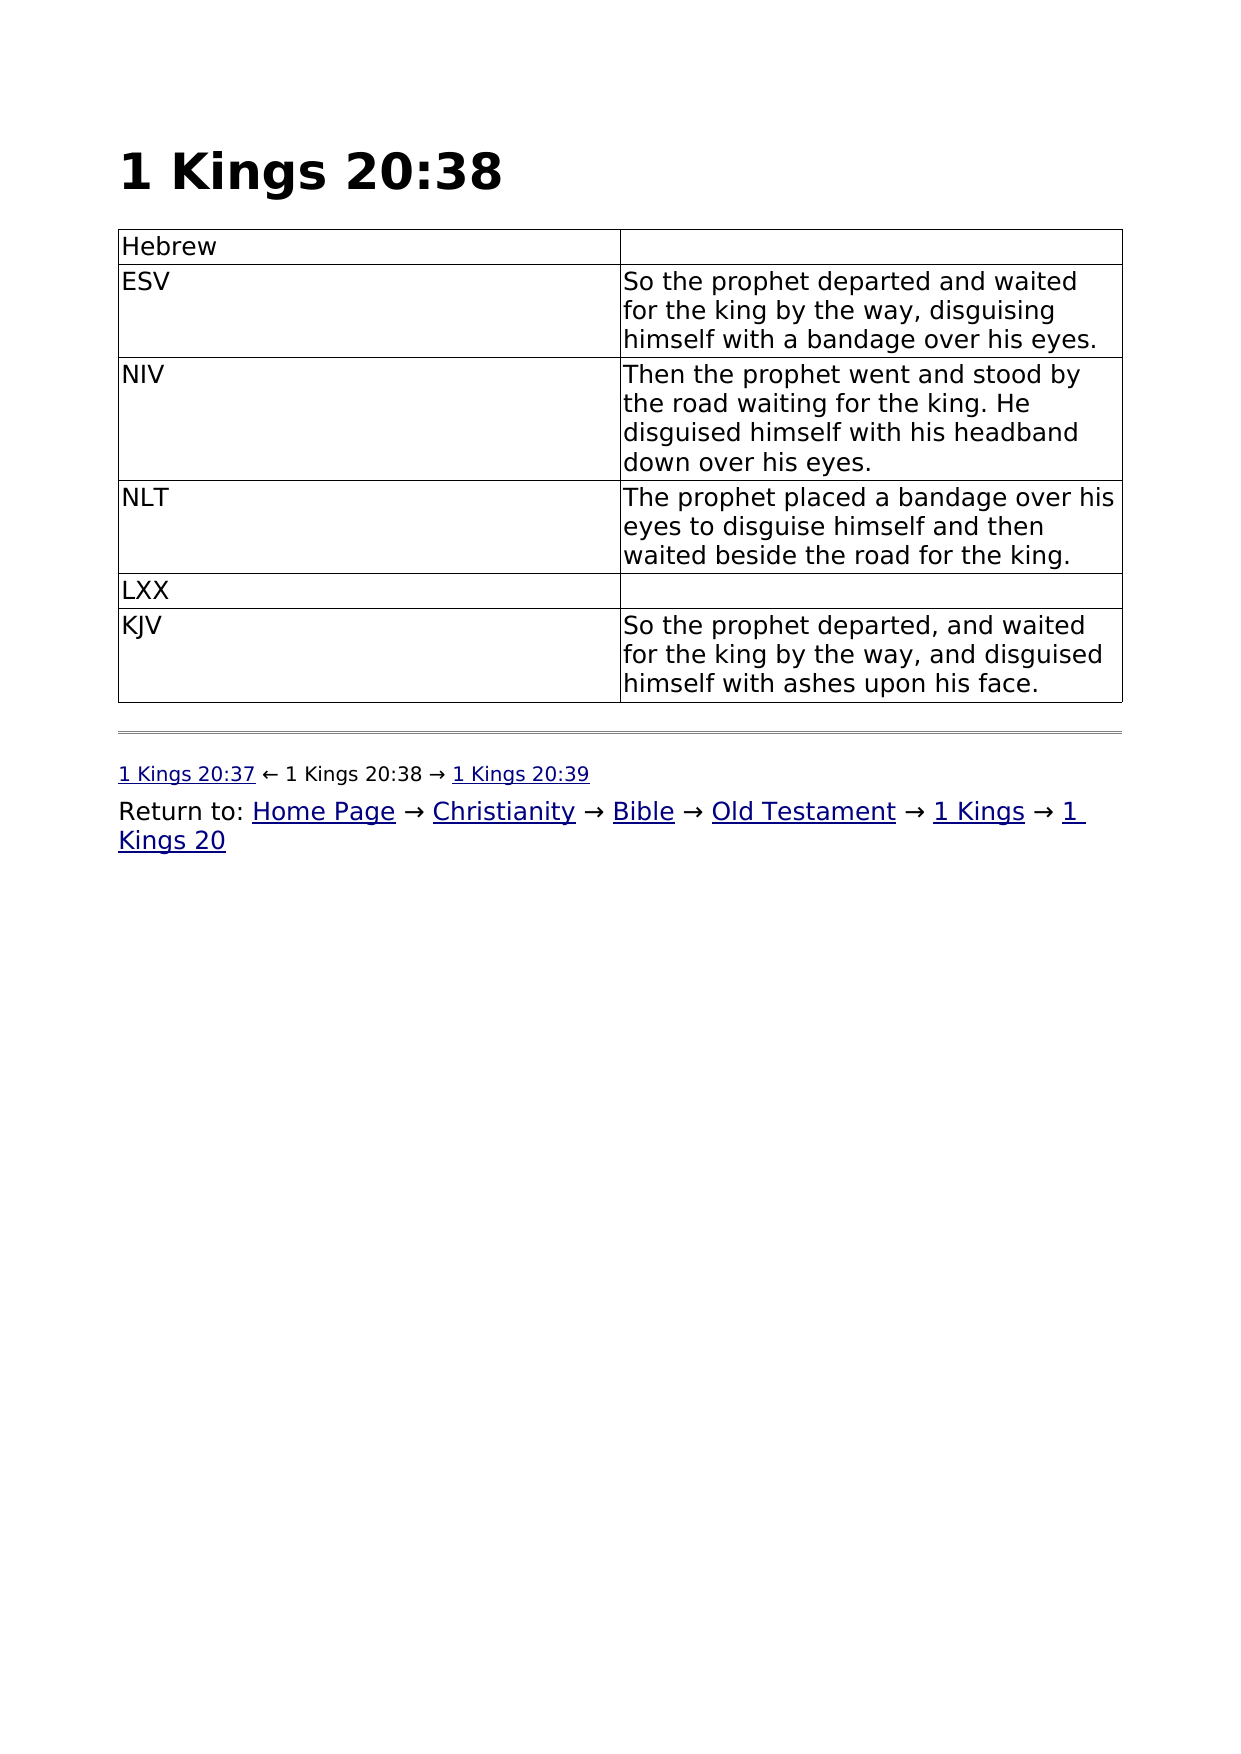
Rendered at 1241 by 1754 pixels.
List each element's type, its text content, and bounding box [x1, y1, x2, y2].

table_cell LXX [119, 574, 620, 608]
subtitle 1 Kings 20:38 [118, 143, 1122, 201]
table_cell KJV [119, 609, 620, 702]
table_header Hebrew [119, 230, 620, 264]
table_cell NIV [119, 358, 620, 480]
table_cell So the prophet departed, and waited for the king by the way, and disguised himself with ashes upon his face. [621, 609, 1122, 702]
text 1 Kings 20:37 ← 1 Kings 20:38 → 1 Kings 20:39 [118, 763, 1122, 797]
table_cell ESV [119, 265, 620, 357]
table_cell Then the prophet went and stood by the road waiting for the king. He disguised himself with his headband down over his eyes. [621, 358, 1122, 480]
table_cell NLT [119, 481, 620, 573]
table_cell [621, 574, 1122, 608]
text Return to: Home Page → Christianity → Bible → Old Testament → 1 Kings → 1 Kings 20 [118, 797, 1122, 855]
table_cell The prophet placed a bandage over his eyes to disguise himself and then waited beside the road for the king. [621, 481, 1122, 573]
table_cell So the prophet departed and waited for the king by the way, disguising himself with a bandage over his eyes. [621, 265, 1122, 357]
table_header [621, 230, 1122, 264]
